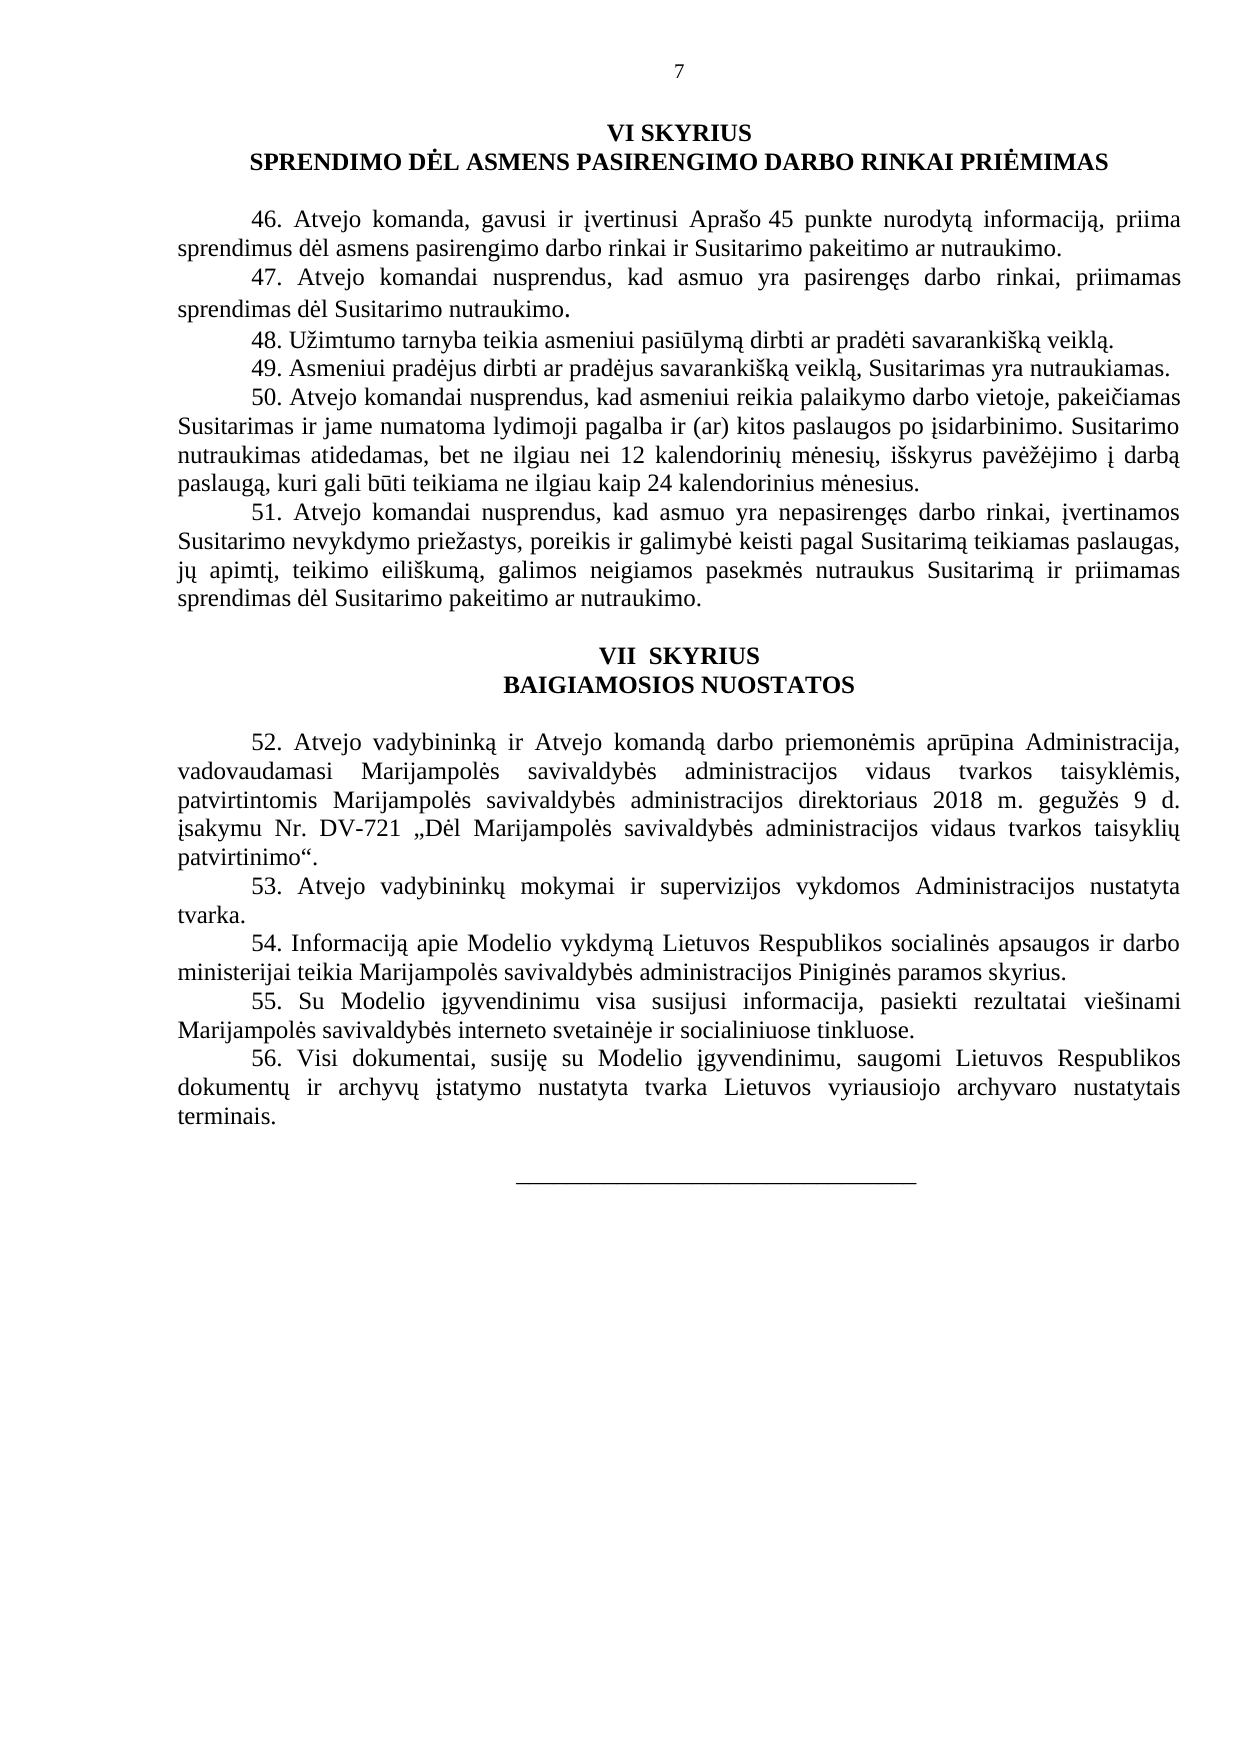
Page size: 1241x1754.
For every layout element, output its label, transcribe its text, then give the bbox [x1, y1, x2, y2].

text VI SKYRIUS [177, 118, 1181, 147]
text ________________________________ [177, 1158, 1181, 1187]
text SPRENDIMO DĖL ASMENS PASIRENGIMO DARBO RINKAI PRIĖMIMAS [177, 147, 1181, 176]
text 55. Su Modelio įgyvendinimu visa susijusi informacija, pasiekti rezultatai viešinami Marijampolės savivaldybės interneto svetainėje ir socialiniuose tinkluose. [177, 986, 1181, 1043]
text 56. Visi dokumentai, susiję su Modelio įgyvendinimu, saugomi Lietuvos Respublikos dokumentų ir archyvų įstatymo nustatyta tvarka Lietuvos vyriausiojo archyvaro nustatytais terminais. [177, 1043, 1181, 1130]
text 48. Užimtumo tarnyba teikia asmeniui pasiūlymą dirbti ar pradėti savarankišką veiklą. [177, 325, 1181, 353]
text BAIGIAMOSIOS NUOSTATOS [177, 670, 1181, 698]
text 52. Atvejo vadybininką ir Atvejo komandą darbo priemonėmis aprūpina Administracija, vadovaudamasi Marijampolės savivaldybės administracijos vidaus tvarkos taisyklėmis, patvirtintomis Marijampolės savivaldybės administracijos direktoriaus 2018 m. gegužės 9 d. įsakymu Nr. DV-721 „Dėl Marijampolės savivaldybės administracijos vidaus tvarkos taisyklių patvirtinimo“. [177, 727, 1181, 871]
text 46. Atvejo komanda, gavusi ir įvertinusi Aprašo 45 punkte nurodytą informaciją, priima sprendimus dėl asmens pasirengimo darbo rinkai ir Susitarimo pakeitimo ar nutraukimo. [177, 204, 1181, 262]
text 50. Atvejo komandai nusprendus, kad asmeniui reikia palaikymo darbo vietoje, pakeičiamas Susitarimas ir jame numatoma lydimoji pagalba ir (ar) kitos paslaugos po įsidarbinimo. Susitarimo nutraukimas atidedamas, bet ne ilgiau nei 12 kalendorinių mėnesių, išskyrus pavėžėjimo į darbą paslaugą, kuri gali būti teikiama ne ilgiau kaip 24 kalendorinius mėnesius. [177, 382, 1181, 497]
text 54. Informaciją apie Modelio vykdymą Lietuvos Respublikos socialinės apsaugos ir darbo ministerijai teikia Marijampolės savivaldybės administracijos Piniginės paramos skyrius. [177, 928, 1181, 986]
text 47. Atvejo komandai nusprendus, kad asmuo yra pasirengęs darbo rinkai, priimamas sprendimas dėl Susitarimo nutraukimo. [177, 262, 1181, 325]
text 51. Atvejo komandai nusprendus, kad asmuo yra nepasirengęs darbo rinkai, įvertinamos Susitarimo nevykdymo priežastys, poreikis ir galimybė keisti pagal Susitarimą teikiamas paslaugas, jų apimtį, teikimo eiliškumą, galimos neigiamos pasekmės nutraukus Susitarimą ir priimamas sprendimas dėl Susitarimo pakeitimo ar nutraukimo. [177, 497, 1181, 612]
text 49. Asmeniui pradėjus dirbti ar pradėjus savarankišką veiklą, Susitarimas yra nutraukiamas. [177, 353, 1181, 382]
text VII SKYRIUS [177, 641, 1181, 670]
text 53. Atvejo vadybininkų mokymai ir supervizijos vykdomos Administracijos nustatyta tvarka. [177, 871, 1181, 928]
